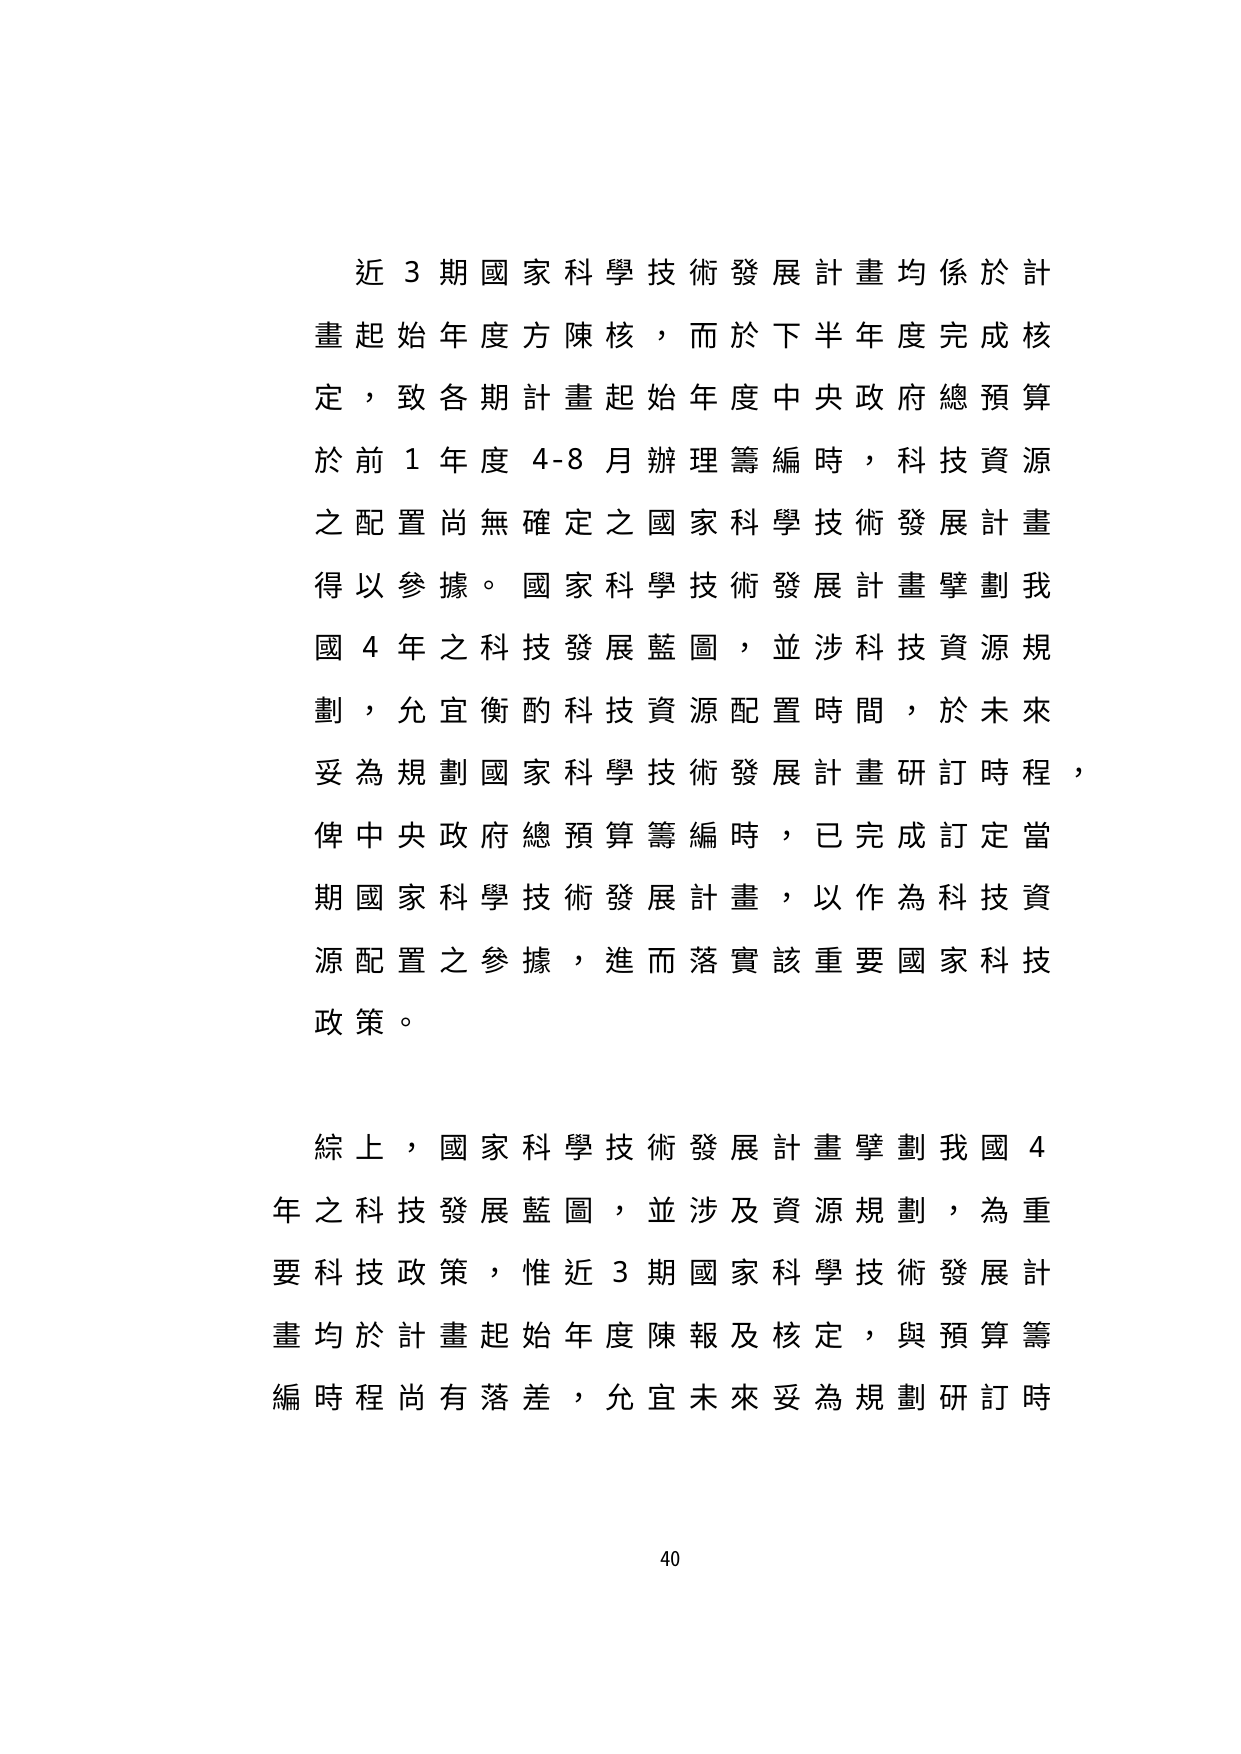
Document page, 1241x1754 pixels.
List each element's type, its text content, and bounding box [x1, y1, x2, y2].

text 綜上，國家科學技術發展計畫擘劃我國4年之科技發展藍圖，並涉及資源規劃，為重要科技政策，惟近3期國家科學技術發展計畫均於計畫起始年度陳報及核定，與預算籌編時程尚有落差，允宜未來妥為規劃研訂時 [242, 1104, 1058, 1479]
text 近3期國家科學技術發展計畫均係於計畫起始年度方陳核，而於下半年度完成核定，致各期計畫起始年度中央政府總預算於前1年度4-8月辦理籌編時，科技資源之配置尚無確定之國家科學技術發展計畫得以參據。國家科學技術發展計畫擘劃我國4年之科技發展藍圖，並涉科技資源規劃，允宜衡酌科技資源配置時間，於未來妥為規劃國家科學技術發展計畫研訂時程，俾中央政府總預算籌編時，已完成訂定當期國家科學技術發展計畫，以作為科技資源配置之參據，進而落實該重要國家科技政策。 [271, 229, 1058, 1104]
